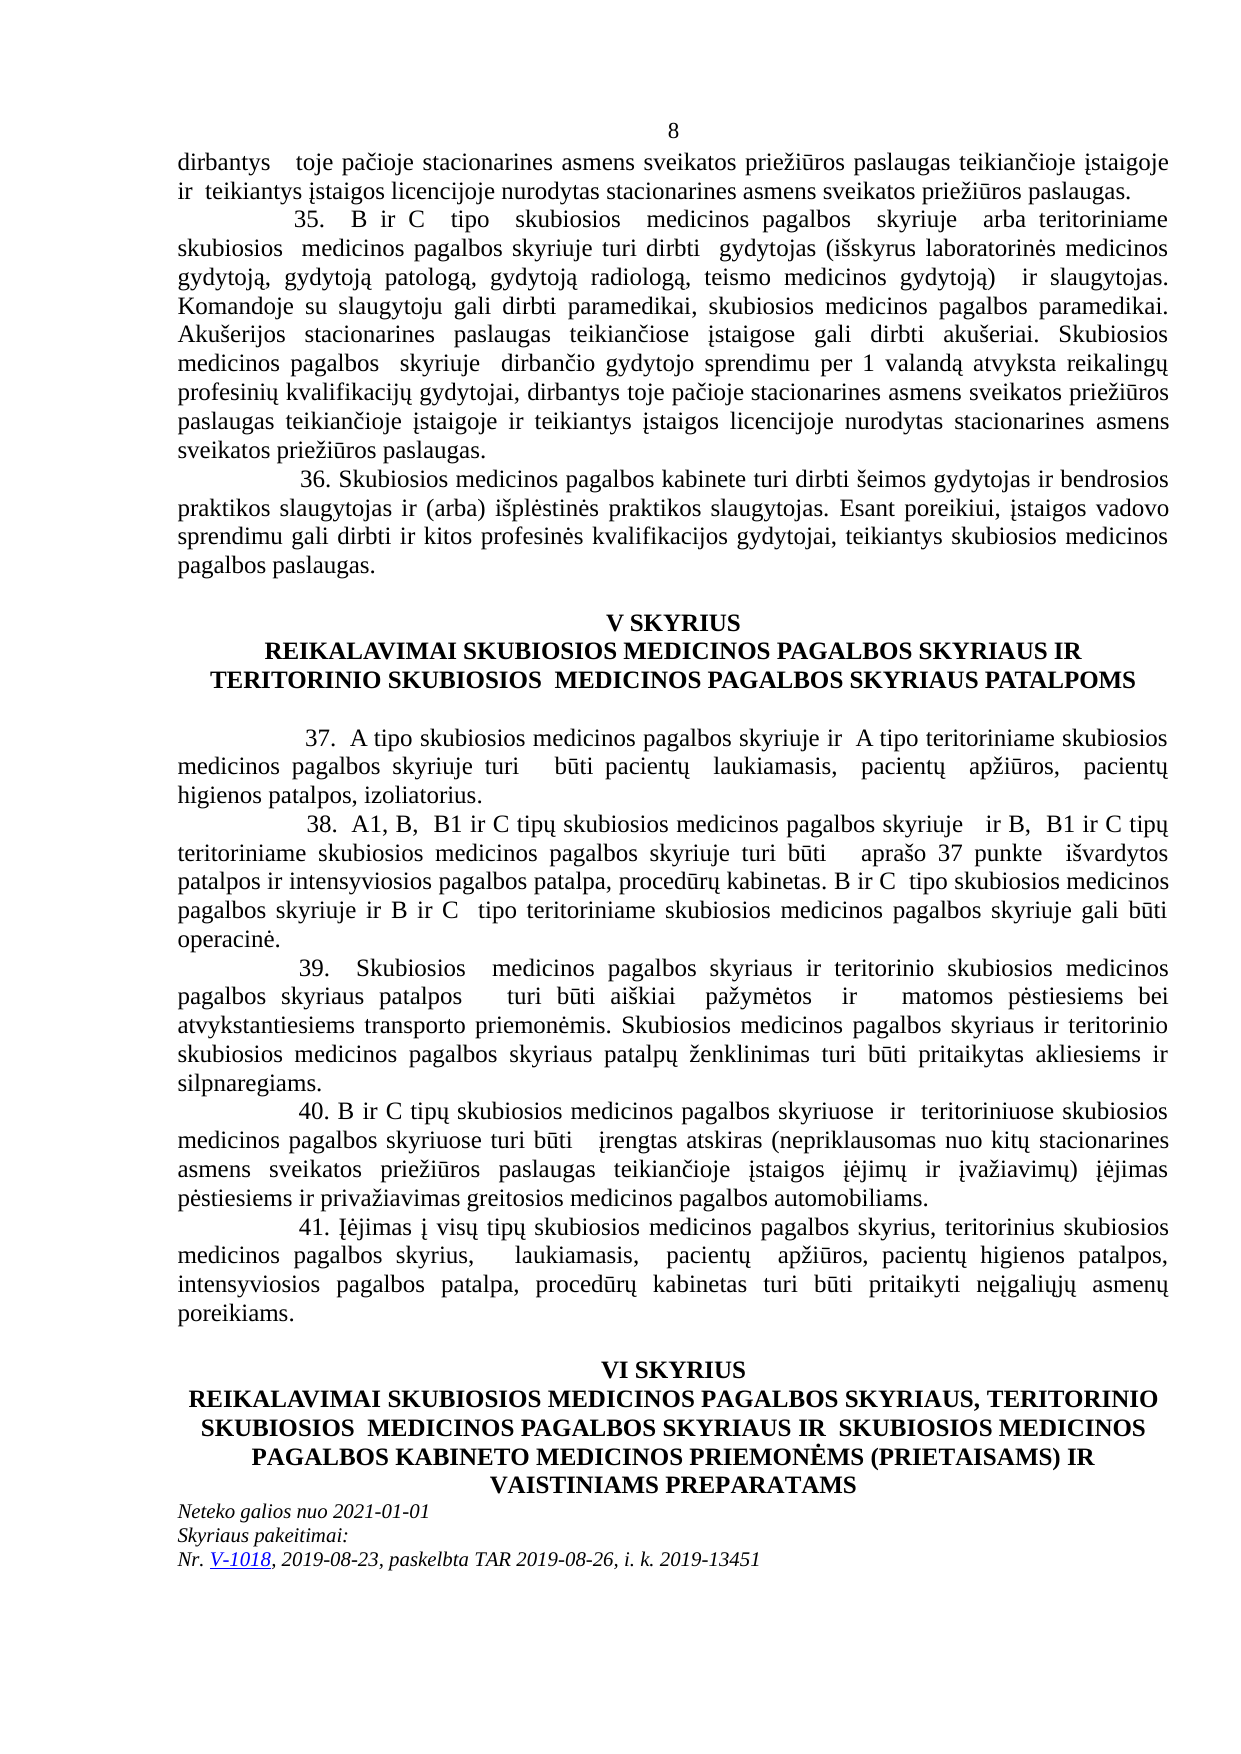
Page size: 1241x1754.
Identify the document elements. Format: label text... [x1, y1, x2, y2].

text V SKYRIUS [177, 608, 1169, 636]
text 37. A tipo skubiosios medicinos pagalbos skyriuje ir A tipo teritoriniame skubiosios medicinos pagalbos skyriuje turi būti pacientų laukiamasis, pacientų apžiūros, pacientų higienos patalpos, izoliatorius. [177, 723, 1169, 809]
text Neteko galios nuo 2021-01-01 [177, 1499, 1169, 1523]
text 36. Skubiosios medicinos pagalbos kabinete turi dirbti šeimos gydytojas ir bendrosios praktikos slaugytojas ir (arba) išplėstinės praktikos slaugytojas. Esant poreikiui, įstaigos vadovo sprendimu gali dirbti ir kitos profesinės kvalifikacijos gydytojai, teikiantys skubiosios medicinos pagalbos paslaugas. [177, 464, 1169, 579]
text Nr. V-1018, 2019-08-23, paskelbta TAR 2019-08-26, i. k. 2019-13451 [177, 1547, 1169, 1571]
text VI SKYRIUS [177, 1356, 1169, 1384]
text 35. B ir C tipo skubiosios medicinos pagalbos skyriuje arba teritoriniame skubiosios medicinos pagalbos skyriuje turi dirbti gydytojas (išskyrus laboratorinės medicinos gydytoją, gydytoją patologą, gydytoją radiologą, teismo medicinos gydytoją) ir slaugytojas. Komandoje su slaugytoju gali dirbti paramedikai, skubiosios medicinos pagalbos paramedikai. Akušerijos stacionarines paslaugas teikiančiose įstaigose gali dirbti akušeriai. Skubiosios medicinos pagalbos skyriuje dirbančio gydytojo sprendimu per 1 valandą atvyksta reikalingų profesinių kvalifikacijų gydytojai, dirbantys toje pačioje stacionarines asmens sveikatos priežiūros paslaugas teikiančioje įstaigoje ir teikiantys įstaigos licencijoje nurodytas stacionarines asmens sveikatos priežiūros paslaugas. [177, 204, 1169, 464]
text 39. Skubiosios medicinos pagalbos skyriaus ir teritorinio skubiosios medicinos pagalbos skyriaus patalpos turi būti aiškiai pažymėtos ir matomos pėstiesiems bei atvykstantiesiems transporto priemonėmis. Skubiosios medicinos pagalbos skyriaus ir teritorinio skubiosios medicinos pagalbos skyriaus patalpų ženklinimas turi būti pritaikytas akliesiems ir silpnaregiams. [177, 953, 1169, 1096]
text 40. B ir C tipų skubiosios medicinos pagalbos skyriuose ir teritoriniuose skubiosios medicinos pagalbos skyriuose turi būti įrengtas atskiras (nepriklausomas nuo kitų stacionarines asmens sveikatos priežiūros paslaugas teikiančioje įstaigos įėjimų ir įvažiavimų) įėjimas pėstiesiems ir privažiavimas greitosios medicinos pagalbos automobiliams. [177, 1096, 1169, 1212]
text REIKALAVIMAI SKUBIOSIOS MEDICINOS PAGALBOS SKYRIAUS, TERITORINIO SKUBIOSIOS MEDICINOS PAGALBOS SKYRIAUS IR SKUBIOSIOS MEDICINOS PAGALBOS KABINETO MEDICINOS PRIEMONĖMS (PRIETAISAMS) IR VAISTINIAMS PREPARATAMS [177, 1384, 1169, 1499]
text dirbantys toje pačioje stacionarines asmens sveikatos priežiūros paslaugas teikiančioje įstaigoje ir teikiantys įstaigos licencijoje nurodytas stacionarines asmens sveikatos priežiūros paslaugas. [177, 147, 1169, 204]
text Skyriaus pakeitimai: [177, 1523, 1169, 1547]
text 38. A1, B, B1 ir C tipų skubiosios medicinos pagalbos skyriuje ir B, B1 ir C tipų teritoriniame skubiosios medicinos pagalbos skyriuje turi būti aprašo 37 punkte išvardytos patalpos ir intensyviosios pagalbos patalpa, procedūrų kabinetas. B ir C tipo skubiosios medicinos pagalbos skyriuje ir B ir C tipo teritoriniame skubiosios medicinos pagalbos skyriuje gali būti operacinė. [177, 809, 1169, 953]
text REIKALAVIMAI SKUBIOSIOS MEDICINOS PAGALBOS SKYRIAUS IR TERITORINIO SKUBIOSIOS MEDICINOS PAGALBOS SKYRIAUS PATALPOMS [177, 636, 1169, 694]
text 41. Įėjimas į visų tipų skubiosios medicinos pagalbos skyrius, teritorinius skubiosios medicinos pagalbos skyrius, laukiamasis, pacientų apžiūros, pacientų higienos patalpos, intensyviosios pagalbos patalpa, procedūrų kabinetas turi būti pritaikyti neįgaliųjų asmenų poreikiams. [177, 1212, 1169, 1327]
